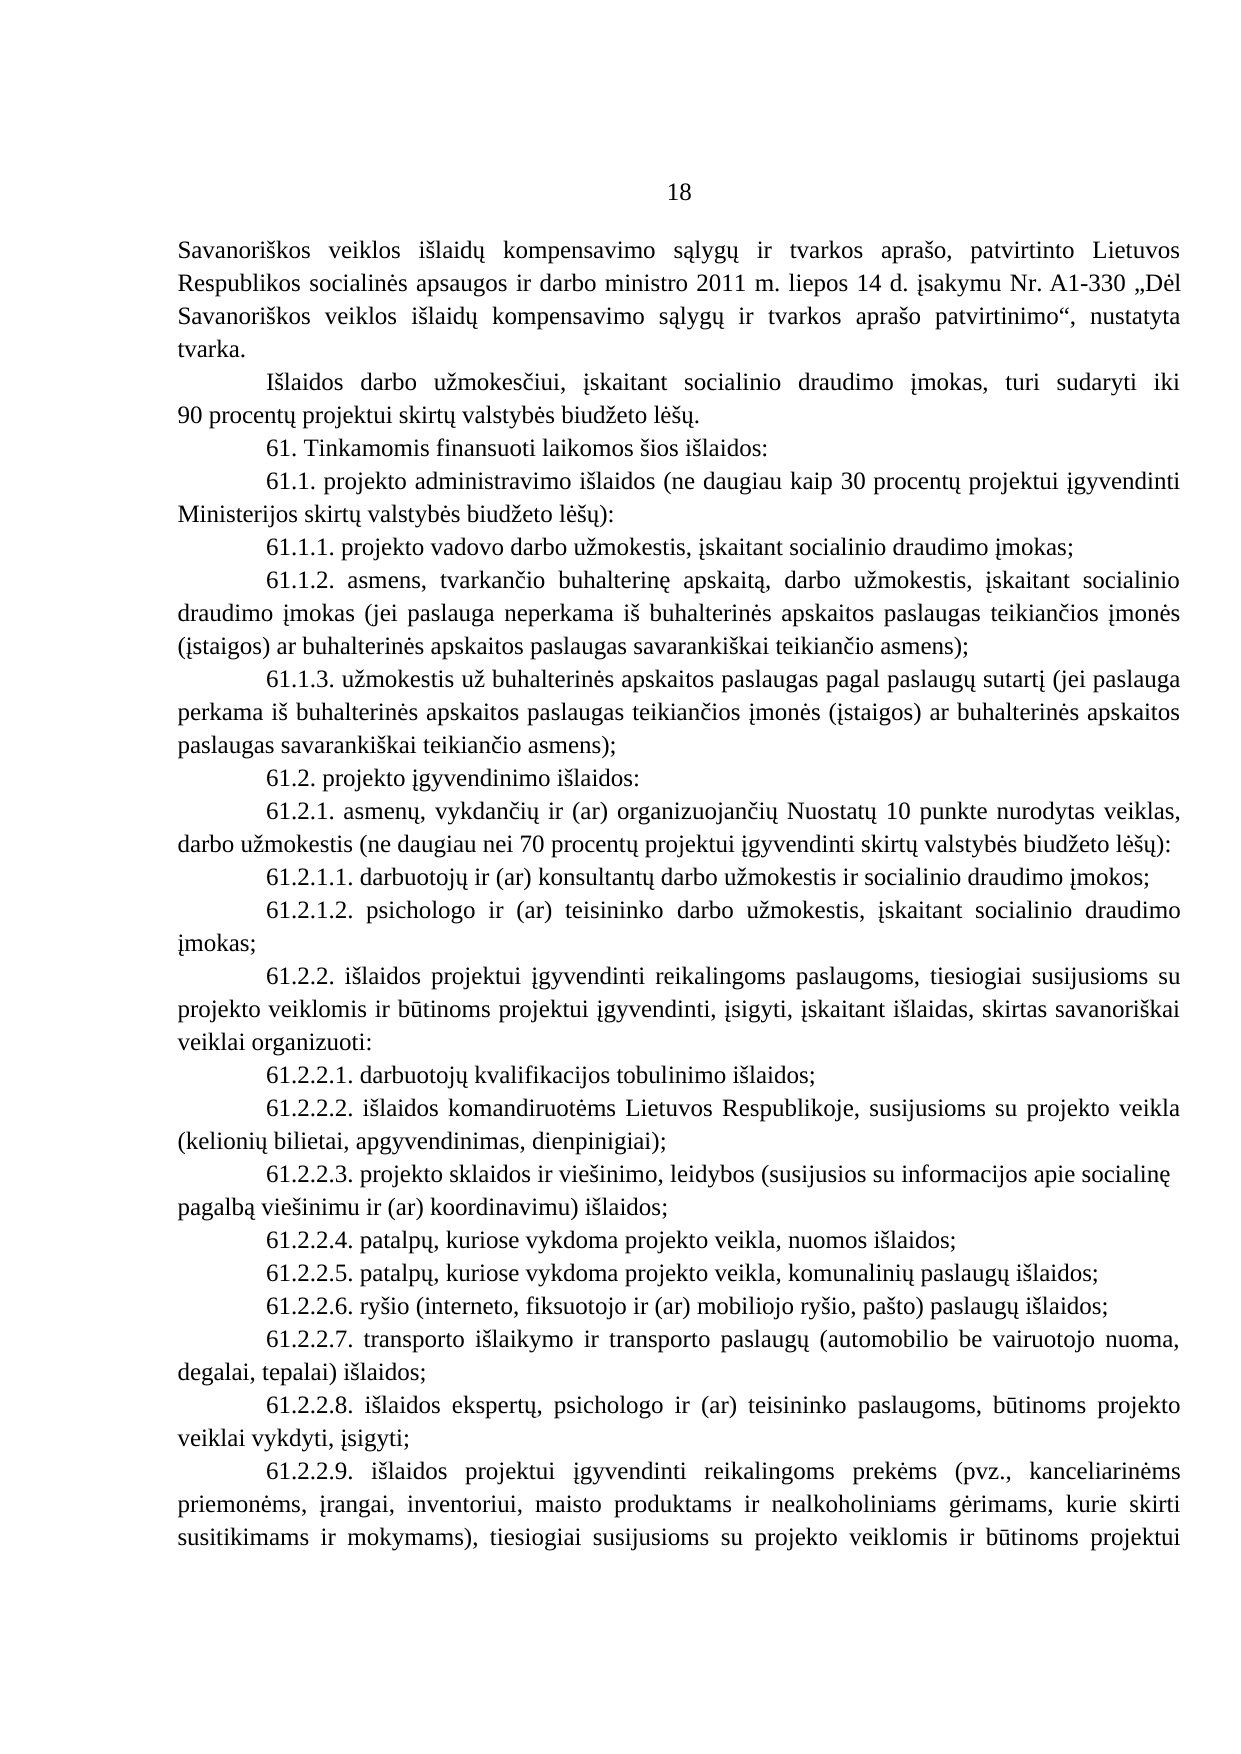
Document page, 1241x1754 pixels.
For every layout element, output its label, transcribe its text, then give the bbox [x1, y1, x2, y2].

text 61.2.2.8. išlaidos ekspertų, psichologo ir (ar) teisininko paslaugoms, būtinoms projekto veiklai vykdyti, įsigyti; [177, 1390, 1181, 1452]
text 61.2.1. asmenų, vykdančių ir (ar) organizuojančių Nuostatų 10 punkte nurodytas veiklas, darbo užmokestis (ne daugiau nei 70 procentų projektui įgyvendinti skirtų valstybės biudžeto lėšų): [177, 796, 1181, 858]
text 61.2.1.2. psichologo ir (ar) teisininko darbo užmokestis, įskaitant socialinio draudimo įmokas; [177, 895, 1181, 957]
text 61.2.2.2. išlaidos komandiruotėms Lietuvos Respublikoje, susijusioms su projekto veikla (kelionių bilietai, apgyvendinimas, dienpinigiai); [177, 1093, 1181, 1155]
text 61.2.2.3. projekto sklaidos ir viešinimo, leidybos (susijusios su informacijos apie socialinę pagalbą viešinimu ir (ar) koordinavimu) išlaidos; [177, 1159, 1181, 1221]
text 61.1.2. asmens, tvarkančio buhalterinę apskaitą, darbo užmokestis, įskaitant socialinio draudimo įmokas (jei paslauga neperkama iš buhalterinės apskaitos paslaugas teikiančios įmonės (įstaigos) ar buhalterinės apskaitos paslaugas savarankiškai teikiančio asmens); [177, 565, 1181, 660]
text 61. Tinkamomis finansuoti laikomos šios išlaidos: [177, 433, 1181, 462]
text 61.1.1. projekto vadovo darbo užmokestis, įskaitant socialinio draudimo įmokas; [177, 532, 1181, 561]
text 61.2.2. išlaidos projektui įgyvendinti reikalingoms paslaugoms, tiesiogiai susijusioms su projekto veiklomis ir būtinoms projektui įgyvendinti, įsigyti, įskaitant išlaidas, skirtas savanoriškai veiklai organizuoti: [177, 961, 1181, 1056]
text 61.2.2.9. išlaidos projektui įgyvendinti reikalingoms prekėms (pvz., kanceliarinėms priemonėms, įrangai, inventoriui, maisto produktams ir nealkoholiniams gėrimams, kurie skirti susitikimams ir mokymams), tiesiogiai susijusioms su projekto veiklomis ir būtinoms projektui [177, 1456, 1181, 1551]
text Išlaidos darbo užmokesčiui, įskaitant socialinio draudimo įmokas, turi sudaryti iki 90 procentų projektui skirtų valstybės biudžeto lėšų. [177, 367, 1181, 428]
text 61.2.2.7. transporto išlaikymo ir transporto paslaugų (automobilio be vairuotojo nuoma, degalai, tepalai) išlaidos; [177, 1324, 1181, 1386]
text 61.2.1.1. darbuotojų ir (ar) konsultantų darbo užmokestis ir socialinio draudimo įmokos; [177, 862, 1181, 891]
text 61.2.2.5. patalpų, kuriose vykdoma projekto veikla, komunalinių paslaugų išlaidos; [177, 1258, 1181, 1287]
text 61.1. projekto administravimo išlaidos (ne daugiau kaip 30 procentų projektui įgyvendinti Ministerijos skirtų valstybės biudžeto lėšų): [177, 466, 1181, 528]
text 61.1.3. užmokestis už buhalterinės apskaitos paslaugas pagal paslaugų sutartį (jei paslauga perkama iš buhalterinės apskaitos paslaugas teikiančios įmonės (įstaigos) ar buhalterinės apskaitos paslaugas savarankiškai teikiančio asmens); [177, 664, 1181, 759]
text 61.2.2.4. patalpų, kuriose vykdoma projekto veikla, nuomos išlaidos; [177, 1225, 1181, 1254]
text 61.2.2.6. ryšio (interneto, fiksuotojo ir (ar) mobiliojo ryšio, pašto) paslaugų išlaidos; [177, 1291, 1181, 1320]
text 61.2. projekto įgyvendinimo išlaidos: [177, 763, 1181, 792]
text 61.2.2.1. darbuotojų kvalifikacijos tobulinimo išlaidos; [177, 1060, 1181, 1089]
text Savanoriškos veiklos išlaidų kompensavimo sąlygų ir tvarkos aprašo, patvirtinto Lietuvos Respublikos socialinės apsaugos ir darbo ministro 2011 m. liepos 14 d. įsakymu Nr. A1‑330 „Dėl Savanoriškos veiklos išlaidų kompensavimo sąlygų ir tvarkos aprašo patvirtinimo“, nustatyta tvarka. [177, 235, 1181, 362]
